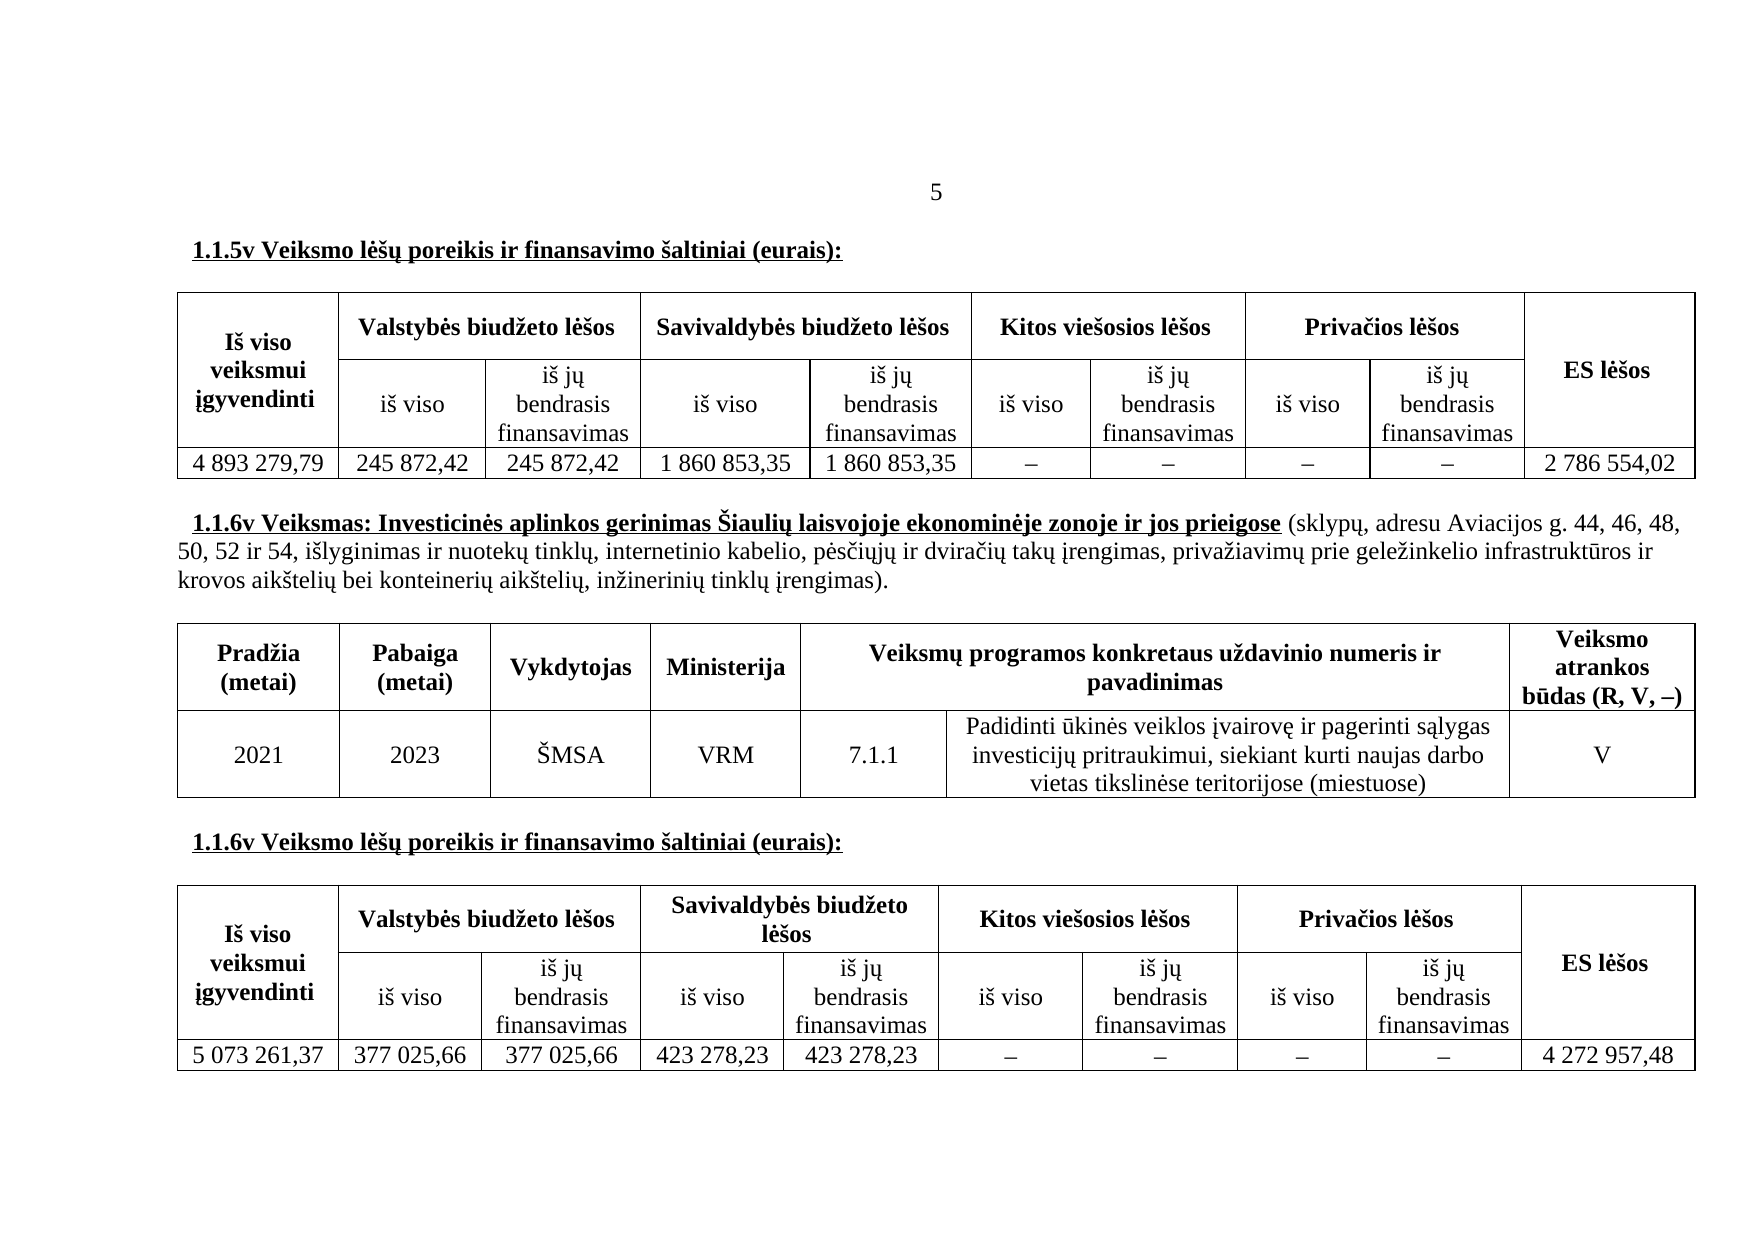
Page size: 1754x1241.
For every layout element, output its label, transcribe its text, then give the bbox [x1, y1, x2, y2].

table_header ES lėšos [1522, 886, 1694, 1039]
table_cell iš viso [972, 360, 1090, 447]
table_header Pradžia (metai) [178, 624, 339, 710]
table_header Veiksmo atrankos būdas (R, V, –) [1510, 624, 1694, 710]
table_cell – [939, 1040, 1082, 1070]
table_cell iš jų bendrasis finansavimas [811, 360, 971, 447]
table_header Veiksmų programos konkretaus uždavinio numeris ir pavadinimas [801, 624, 1509, 710]
table_cell iš viso [939, 953, 1082, 1039]
table_cell iš viso [339, 360, 485, 447]
table_cell – [1371, 448, 1524, 478]
table_header ES lėšos [1525, 293, 1694, 447]
table_cell 4 272 957,48 [1522, 1040, 1694, 1070]
table_cell iš viso [1238, 953, 1366, 1039]
table_cell – [1367, 1040, 1521, 1070]
text 1.1.6v Veiksmo lėšų poreikis ir finansavimo šaltiniai (eurais): [177, 827, 1698, 856]
table_cell 245 872,42 [339, 448, 485, 478]
table_cell 1 860 853,35 [811, 448, 971, 478]
table_header Savivaldybės biudžeto lėšos [641, 293, 971, 359]
table_cell iš jų bendrasis finansavimas [1083, 953, 1237, 1039]
table_cell iš viso [339, 953, 481, 1039]
table_cell – [1083, 1040, 1237, 1070]
table_header Kitos viešosios lėšos [939, 886, 1237, 952]
table_cell – [1091, 448, 1245, 478]
table_cell iš jų bendrasis finansavimas [486, 360, 640, 447]
table_cell 2021 [178, 711, 339, 797]
table_cell ŠMSA [491, 711, 650, 797]
table_cell 4 893 279,79 [178, 448, 338, 478]
table_cell iš jų bendrasis finansavimas [1091, 360, 1245, 447]
table_cell 7.1.1 [801, 711, 946, 797]
table_cell iš jų bendrasis finansavimas [1371, 360, 1524, 447]
table_cell iš viso [641, 360, 809, 447]
table_cell – [1246, 448, 1369, 478]
table_cell 2 786 554,02 [1525, 448, 1694, 478]
table_cell iš viso [1246, 360, 1369, 447]
table_cell V [1510, 711, 1694, 797]
table_header Valstybės biudžeto lėšos [339, 886, 640, 952]
table_cell – [1238, 1040, 1366, 1070]
text 1.1.5v Veiksmo lėšų poreikis ir finansavimo šaltiniai (eurais): [177, 235, 1698, 263]
table_header Iš viso veiksmui įgyvendinti [178, 886, 338, 1039]
table_cell 377 025,66 [339, 1040, 481, 1070]
table_cell 245 872,42 [486, 448, 640, 478]
table_cell 5 073 261,37 [178, 1040, 338, 1070]
table_header Ministerija [651, 624, 800, 710]
table_cell iš jų bendrasis finansavimas [1367, 953, 1521, 1039]
text 1.1.6v Veiksmas: Investicinės aplinkos gerinimas Šiaulių laisvojoje ekonominėje zonoje ir jos prieigose (sklypų, adresu Aviacijos g. 44, 46, 48, 50, 52 ir 54, išlyginimas ir nuotekų tinklų, internetinio kabelio, pėsčiųjų ir dviračių takų įrengimas, privažiavimų prie geležinkelio infrastruktūros ir krovos aikštelių bei konteinerių aikštelių, inžinerinių tinklų įrengimas). [177, 508, 1698, 594]
table_header Privačios lėšos [1238, 886, 1521, 952]
table_header Pabaiga (metai) [340, 624, 490, 710]
table_cell – [972, 448, 1090, 478]
table_cell 423 278,23 [784, 1040, 938, 1070]
table_header Savivaldybės biudžeto lėšos [641, 886, 938, 952]
table_cell 377 025,66 [482, 1040, 640, 1070]
table_cell 2023 [340, 711, 490, 797]
table_cell 423 278,23 [641, 1040, 783, 1070]
table_cell VRM [651, 711, 800, 797]
table_header Valstybės biudžeto lėšos [339, 293, 640, 359]
table_cell 1 860 853,35 [641, 448, 809, 478]
table_header Vykdytojas [491, 624, 650, 710]
table_header Privačios lėšos [1246, 293, 1524, 359]
table_header Iš viso veiksmui įgyvendinti [178, 293, 338, 447]
table_cell iš jų bendrasis finansavimas [784, 953, 938, 1039]
table_cell iš viso [641, 953, 783, 1039]
table_cell Padidinti ūkinės veiklos įvairovę ir pagerinti sąlygas investicijų pritraukimui, siekiant kurti naujas darbo vietas tikslinėse teritorijose (miestuose) [947, 711, 1509, 797]
table_cell iš jų bendrasis finansavimas [482, 953, 640, 1039]
table_header Kitos viešosios lėšos [972, 293, 1245, 359]
